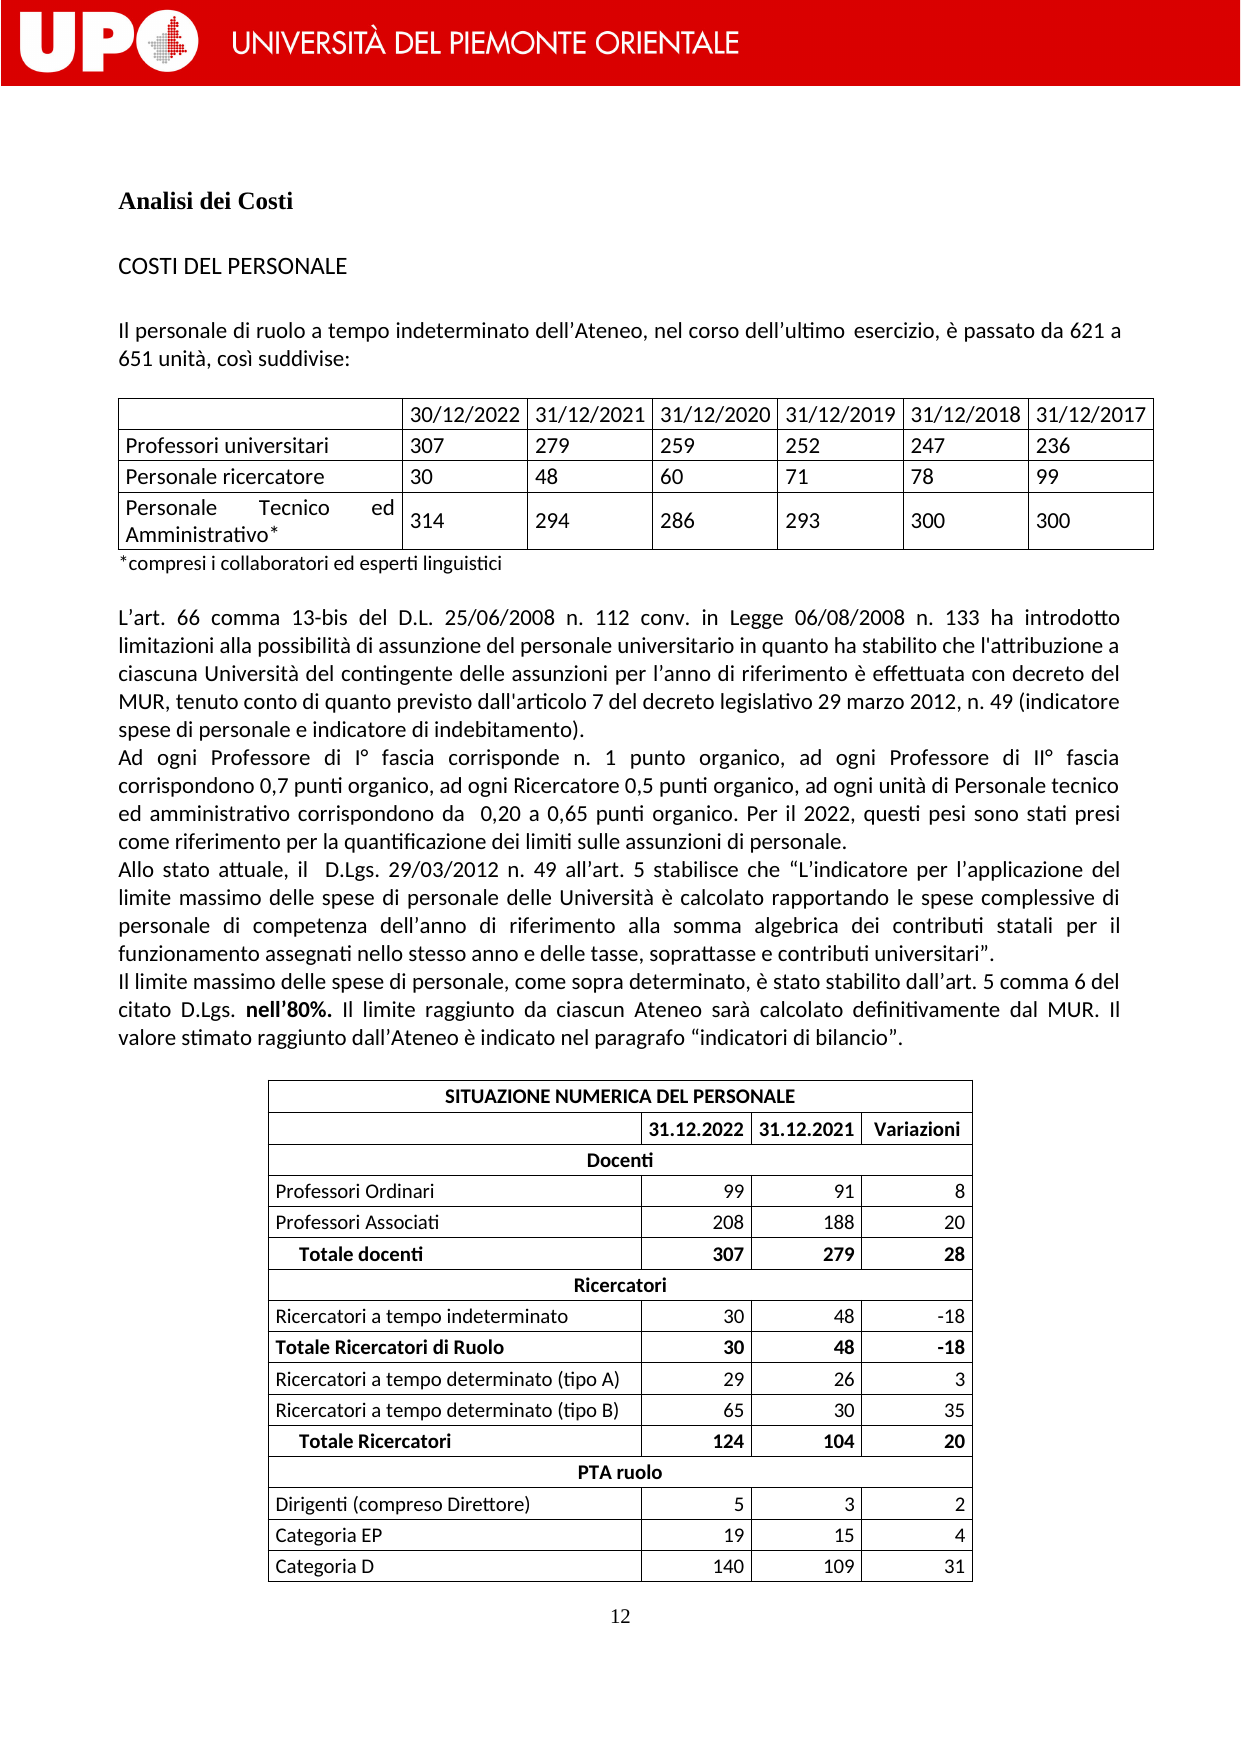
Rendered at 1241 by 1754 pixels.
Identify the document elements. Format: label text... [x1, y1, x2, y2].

table_cell 20 [862, 1207, 972, 1237]
table_cell Ricercatori a tempo indeterminato [269, 1301, 641, 1331]
table_cell 26 [752, 1363, 861, 1393]
table_cell 29 [642, 1363, 751, 1393]
text Allo stato attuale, il D.Lgs. 29/03/2012 n. 49 all’art. 5 stabilisce che “L’indicatore per l’applicazione del limite massimo delle spese di personale delle Università è calcolato rapportando le spese complessive di personale di competenza dell’anno di riferimento alla somma algebrica dei contributi statali per il funzionamento assegnati nello stesso anno e delle tasse, soprattasse e contributi universitari”. [118, 855, 1122, 967]
table_cell 30 [642, 1301, 751, 1331]
table_header 31/12/2019 [778, 399, 903, 429]
table_cell 300 [904, 493, 1028, 549]
table_cell 99 [1029, 461, 1153, 492]
table_cell 48 [528, 461, 652, 492]
text L’art. 66 comma 13-bis del D.L. 25/06/2008 n. 112 conv. in Legge 06/08/2008 n. 133 ha introdotto limitazioni alla possibilità di assunzione del personale universitario in quanto ha stabilito che l'attribuzione a ciascuna Università del contingente delle assunzioni per l’anno di riferimento è effettuata con decreto del MUR, tenuto conto di quanto previsto dall'articolo 7 del decreto legislativo 29 marzo 2012, n. 49 (indicatore spese di personale e indicatore di indebitamento). [118, 603, 1122, 743]
table_cell 8 [862, 1176, 972, 1206]
table_cell 99 [642, 1176, 751, 1206]
text Il limite massimo delle spese di personale, come sopra determinato, è stato stabilito dall’art. 5 comma 6 del citato D.Lgs. nell’80%. Il limite raggiunto da ciascun Ateneo sarà calcolato definitivamente dal MUR. Il valore stimato raggiunto dall’Ateneo è indicato nel paragrafo “indicatori di bilancio”. [118, 967, 1122, 1051]
table_cell 30 [752, 1395, 861, 1425]
table_cell 104 [752, 1426, 861, 1456]
text COSTI DEL PERSONALE [118, 250, 1122, 281]
text Ad ogni Professore di I° fascia corrisponde n. 1 punto organico, ad ogni Professore di II° fascia corrispondono 0,7 punti organico, ad ogni Ricercatore 0,5 punti organico, ad ogni unità di Personale tecnico ed amministrativo corrispondono da 0,20 a 0,65 punti organico. Per il 2022, questi pesi sono stati presi come riferimento per la quantificazione dei limiti sulle assunzioni di personale. [118, 743, 1122, 855]
table_cell 140 [642, 1551, 751, 1581]
table_cell 247 [904, 430, 1028, 460]
table_cell 20 [862, 1426, 972, 1456]
table_cell PTA ruolo [269, 1457, 972, 1487]
table_cell Categoria D [269, 1551, 641, 1581]
table_cell 286 [653, 493, 777, 549]
table_cell 314 [403, 493, 527, 549]
table_cell 78 [904, 461, 1028, 492]
table_cell Ricercatori a tempo determinato (tipo B) [269, 1395, 641, 1425]
table_cell 35 [862, 1395, 972, 1425]
table_cell 15 [752, 1520, 861, 1550]
table_cell 30 [642, 1332, 751, 1362]
text *compresi i collaboratori ed esperti linguistici [118, 550, 1122, 575]
table_header 31/12/2021 [528, 399, 652, 429]
table_cell Totale Ricercatori di Ruolo [269, 1332, 641, 1362]
table_cell 30 [403, 461, 527, 492]
table_cell Professori Ordinari [269, 1176, 641, 1206]
table_header 31/12/2018 [904, 399, 1028, 429]
table_cell 109 [752, 1551, 861, 1581]
table_cell Ricercatori [269, 1270, 972, 1300]
table_cell 293 [778, 493, 903, 549]
table_cell Dirigenti (compreso Direttore) [269, 1488, 641, 1518]
table_cell 48 [752, 1301, 861, 1331]
table_cell 19 [642, 1520, 751, 1550]
table_cell Professori universitari [119, 430, 402, 460]
table_cell 31 [862, 1551, 972, 1581]
table_cell Variazioni [862, 1113, 972, 1143]
table_cell Totale Ricercatori [269, 1426, 641, 1456]
table_cell 28 [862, 1238, 972, 1268]
table_cell Totale docenti [269, 1238, 641, 1268]
table_header SITUAZIONE NUMERICA DEL PERSONALE [269, 1081, 972, 1112]
table_cell 279 [528, 430, 652, 460]
table_cell 31.12.2021 [752, 1113, 861, 1143]
table_cell 3 [862, 1363, 972, 1393]
table_cell Personale ricercatore [119, 461, 402, 492]
table_cell 48 [752, 1332, 861, 1362]
table_cell Categoria EP [269, 1520, 641, 1550]
table_cell 4 [862, 1520, 972, 1550]
table_cell 65 [642, 1395, 751, 1425]
table_cell 307 [403, 430, 527, 460]
table_cell 307 [642, 1238, 751, 1268]
table_cell Professori Associati [269, 1207, 641, 1237]
table_cell 3 [752, 1488, 861, 1518]
table_cell [269, 1113, 641, 1143]
table_cell -18 [862, 1332, 972, 1362]
table_cell Personale Tecnico ed Amministrativo* [119, 493, 402, 549]
table_cell 252 [778, 430, 903, 460]
text Il personale di ruolo a tempo indeterminato dell’Ateneo, nel corso dell’ultimo esercizio, è passato da 621 a 651 unità, così suddivise: [118, 316, 1122, 372]
table_cell 2 [862, 1488, 972, 1518]
table_cell -18 [862, 1301, 972, 1331]
table_cell 208 [642, 1207, 751, 1237]
table_cell 300 [1029, 493, 1153, 549]
table_cell 259 [653, 430, 777, 460]
table_cell 71 [778, 461, 903, 492]
table_cell 124 [642, 1426, 751, 1456]
table_header 31/12/2017 [1029, 399, 1153, 429]
table_cell Docenti [269, 1145, 972, 1175]
table_cell Ricercatori a tempo determinato (tipo A) [269, 1363, 641, 1393]
table_header [119, 399, 402, 429]
table_header 30/12/2022 [403, 399, 527, 429]
table_cell 279 [752, 1238, 861, 1268]
table_cell 236 [1029, 430, 1153, 460]
table_cell 188 [752, 1207, 861, 1237]
table_cell 5 [642, 1488, 751, 1518]
table_cell 91 [752, 1176, 861, 1206]
text Analisi dei Costi [118, 186, 1122, 214]
table_cell 60 [653, 461, 777, 492]
table_cell 31.12.2022 [642, 1113, 751, 1143]
table_header 31/12/2020 [653, 399, 777, 429]
table_cell 294 [528, 493, 652, 549]
